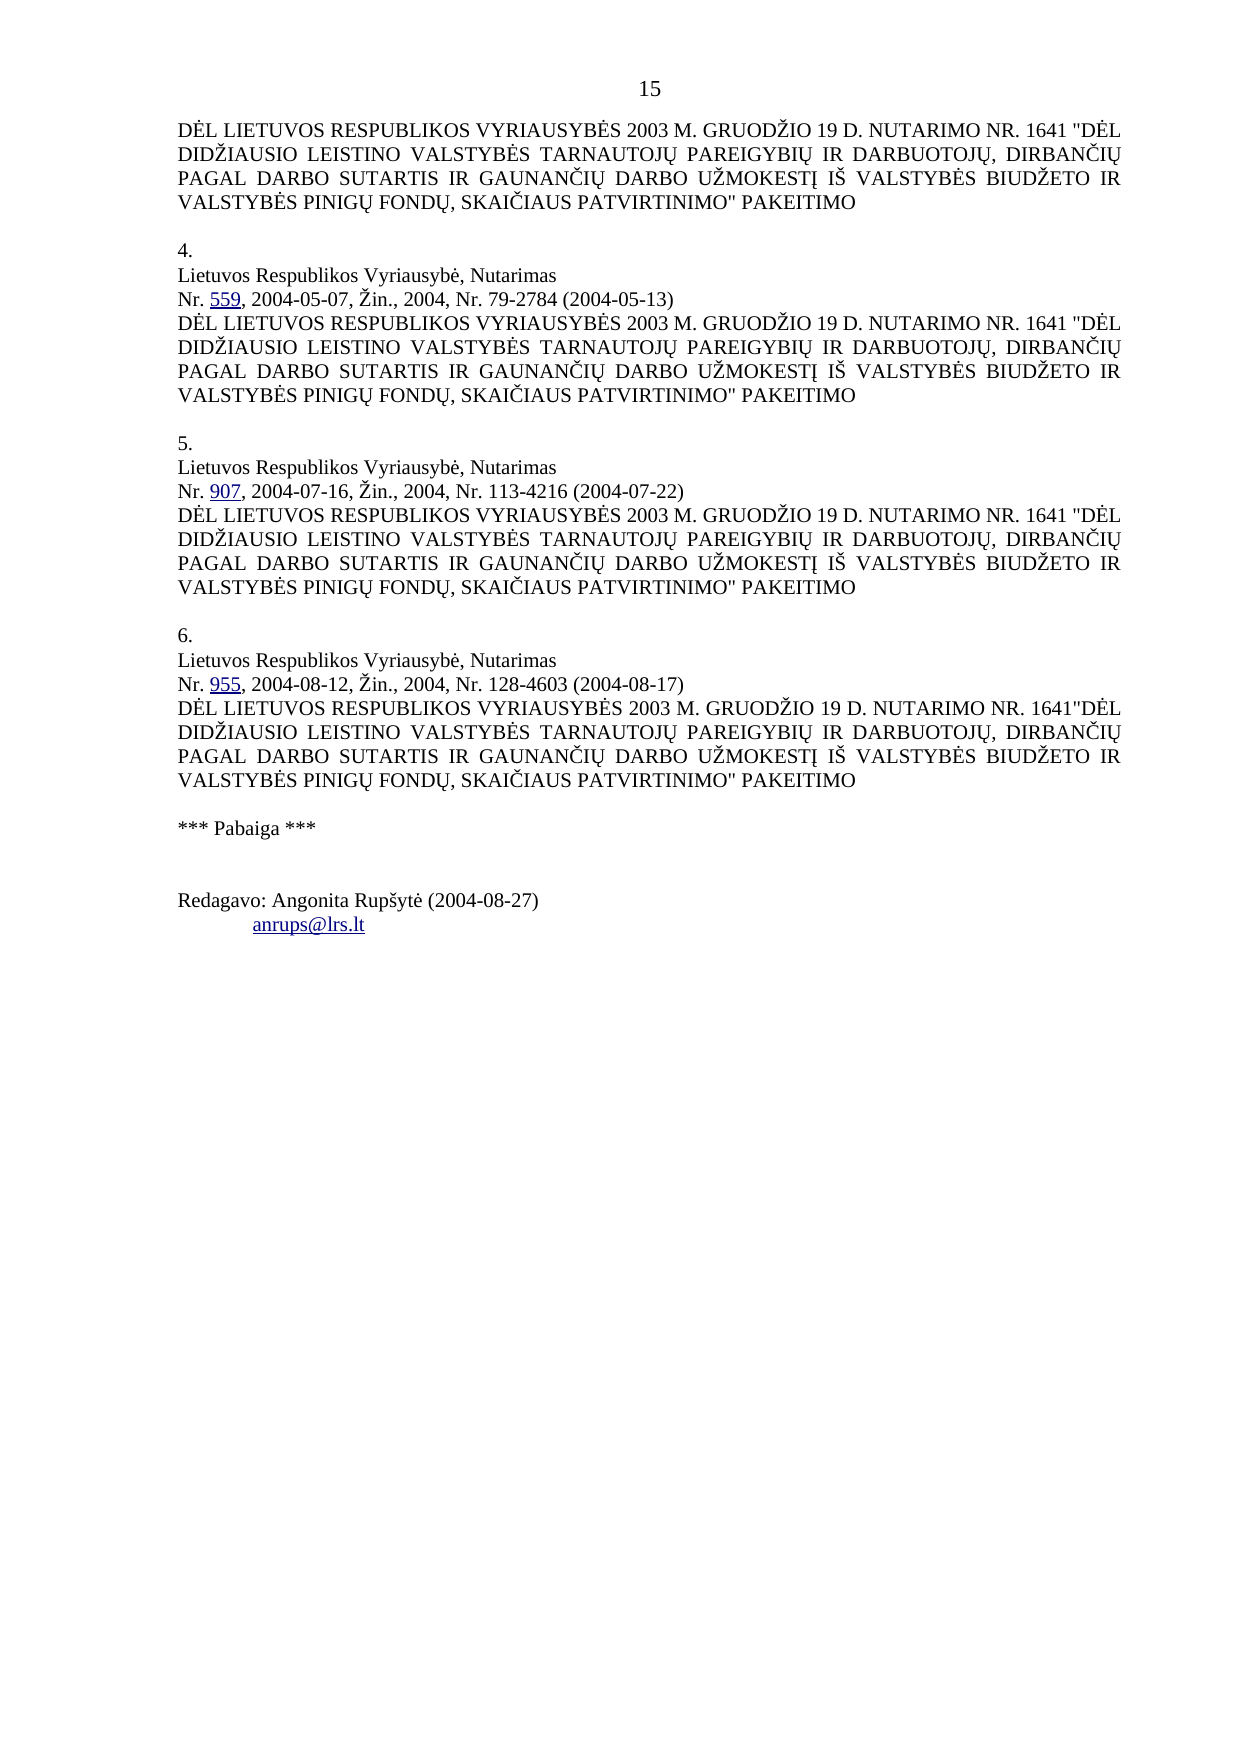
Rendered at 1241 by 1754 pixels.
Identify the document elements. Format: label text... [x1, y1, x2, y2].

text Nr. 559, 2004-05-07, Žin., 2004, Nr. 79-2784 (2004-05-13) [177, 287, 1122, 311]
text Lietuvos Respublikos Vyriausybė, Nutarimas [177, 455, 1122, 479]
text Lietuvos Respublikos Vyriausybė, Nutarimas [177, 647, 1122, 672]
text Lietuvos Respublikos Vyriausybė, Nutarimas [177, 262, 1122, 287]
text DĖL LIETUVOS RESPUBLIKOS VYRIAUSYBĖS 2003 M. GRUODŽIO 19 D. NUTARIMO NR. 1641 "DĖL DIDŽIAUSIO LEISTINO VALSTYBĖS TARNAUTOJŲ PAREIGYBIŲ IR DARBUOTOJŲ, DIRBANČIŲ PAGAL DARBO SUTARTIS IR GAUNANČIŲ DARBO UŽMOKESTĮ IŠ VALSTYBĖS BIUDŽETO IR VALSTYBĖS PINIGŲ FONDŲ, SKAIČIAUS PATVIRTINIMO" PAKEITIMO [177, 311, 1122, 407]
text *** Pabaiga *** [177, 816, 1122, 840]
text 5. [177, 431, 1122, 455]
text DĖL LIETUVOS RESPUBLIKOS VYRIAUSYBĖS 2003 M. GRUODŽIO 19 D. NUTARIMO NR. 1641"DĖL DIDŽIAUSIO LEISTINO VALSTYBĖS TARNAUTOJŲ PAREIGYBIŲ IR DARBUOTOJŲ, DIRBANČIŲ PAGAL DARBO SUTARTIS IR GAUNANČIŲ DARBO UŽMOKESTĮ IŠ VALSTYBĖS BIUDŽETO IR VALSTYBĖS PINIGŲ FONDŲ, SKAIČIAUS PATVIRTINIMO" PAKEITIMO [177, 696, 1122, 792]
text 4. [177, 238, 1122, 262]
text anrups@lrs.lt [177, 912, 1122, 936]
text Nr. 955, 2004-08-12, Žin., 2004, Nr. 128-4603 (2004-08-17) [177, 672, 1122, 696]
text Nr. 907, 2004-07-16, Žin., 2004, Nr. 113-4216 (2004-07-22) [177, 479, 1122, 503]
text DĖL LIETUVOS RESPUBLIKOS VYRIAUSYBĖS 2003 M. GRUODŽIO 19 D. NUTARIMO NR. 1641 "DĖL DIDŽIAUSIO LEISTINO VALSTYBĖS TARNAUTOJŲ PAREIGYBIŲ IR DARBUOTOJŲ, DIRBANČIŲ PAGAL DARBO SUTARTIS IR GAUNANČIŲ DARBO UŽMOKESTĮ IŠ VALSTYBĖS BIUDŽETO IR VALSTYBĖS PINIGŲ FONDŲ, SKAIČIAUS PATVIRTINIMO" PAKEITIMO [177, 118, 1122, 214]
text DĖL LIETUVOS RESPUBLIKOS VYRIAUSYBĖS 2003 M. GRUODŽIO 19 D. NUTARIMO NR. 1641 "DĖL DIDŽIAUSIO LEISTINO VALSTYBĖS TARNAUTOJŲ PAREIGYBIŲ IR DARBUOTOJŲ, DIRBANČIŲ PAGAL DARBO SUTARTIS IR GAUNANČIŲ DARBO UŽMOKESTĮ IŠ VALSTYBĖS BIUDŽETO IR VALSTYBĖS PINIGŲ FONDŲ, SKAIČIAUS PATVIRTINIMO" PAKEITIMO [177, 503, 1122, 599]
text 6. [177, 623, 1122, 647]
text Redagavo: Angonita Rupšytė (2004-08-27) [177, 888, 1122, 912]
